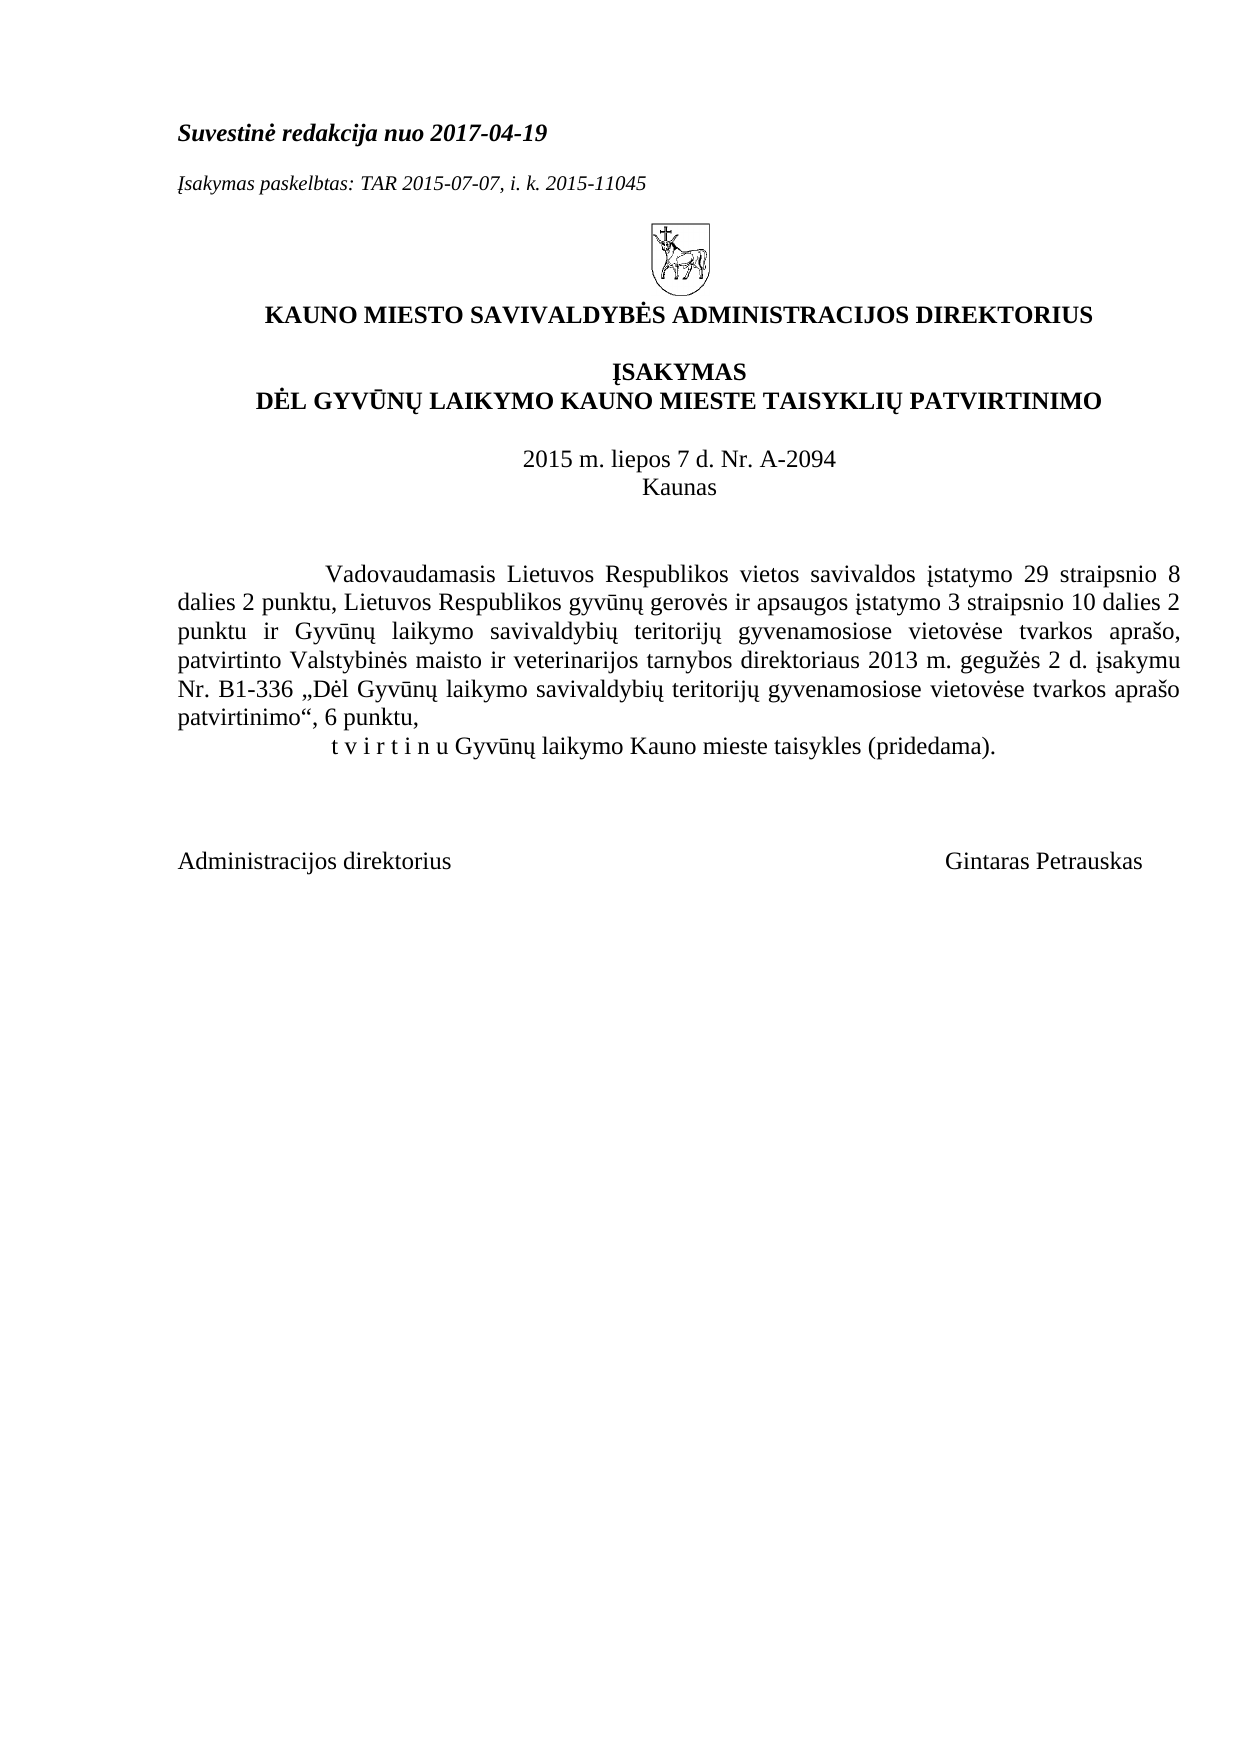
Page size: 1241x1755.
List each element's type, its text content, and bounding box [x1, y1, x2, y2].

text DĖL GYVŪNŲ LAIKYMO KAUNO MIESTE TAISYKLIŲ PATVIRTINIMO [177, 386, 1181, 415]
text t v i r t i n u Gyvūnų laikymo Kauno mieste taisykles (pridedama). [177, 731, 1181, 760]
text Įsakymas paskelbtas: TAR 2015-07-07, i. k. 2015-11045 [177, 171, 1181, 195]
text KAUNO MIESTO SAVIVALDYBĖS ADMINISTRACIJOS DIREKTORIUS [177, 300, 1181, 329]
text Administracijos direktorius Gintaras Petrauskas [177, 846, 1181, 875]
text ĮSAKYMAS [177, 357, 1181, 386]
text Vadovaudamasis Lietuvos Respublikos vietos savivaldos įstatymo 29 straipsnio 8 dalies 2 punktu, Lietuvos Respublikos gyvūnų gerovės ir apsaugos įstatymo 3 straipsnio 10 dalies 2 punktu ir Gyvūnų laikymo savivaldybių teritorijų gyvenamosiose vietovėse tvarkos aprašo, patvirtinto Valstybinės maisto ir veterinarijos tarnybos direktoriaus 2013 m. gegužės 2 d. įsakymu Nr. B1-336 „Dėl Gyvūnų laikymo savivaldybių teritorijų gyvenamosiose vietovėse tvarkos aprašo patvirtinimo“, 6 punktu, [177, 559, 1181, 731]
text Kaunas [177, 472, 1181, 501]
text Suvestinė redakcija nuo 2017-04-19 [177, 118, 1181, 147]
text 2015 m. liepos 7 d. Nr. A-2094 [177, 444, 1181, 472]
